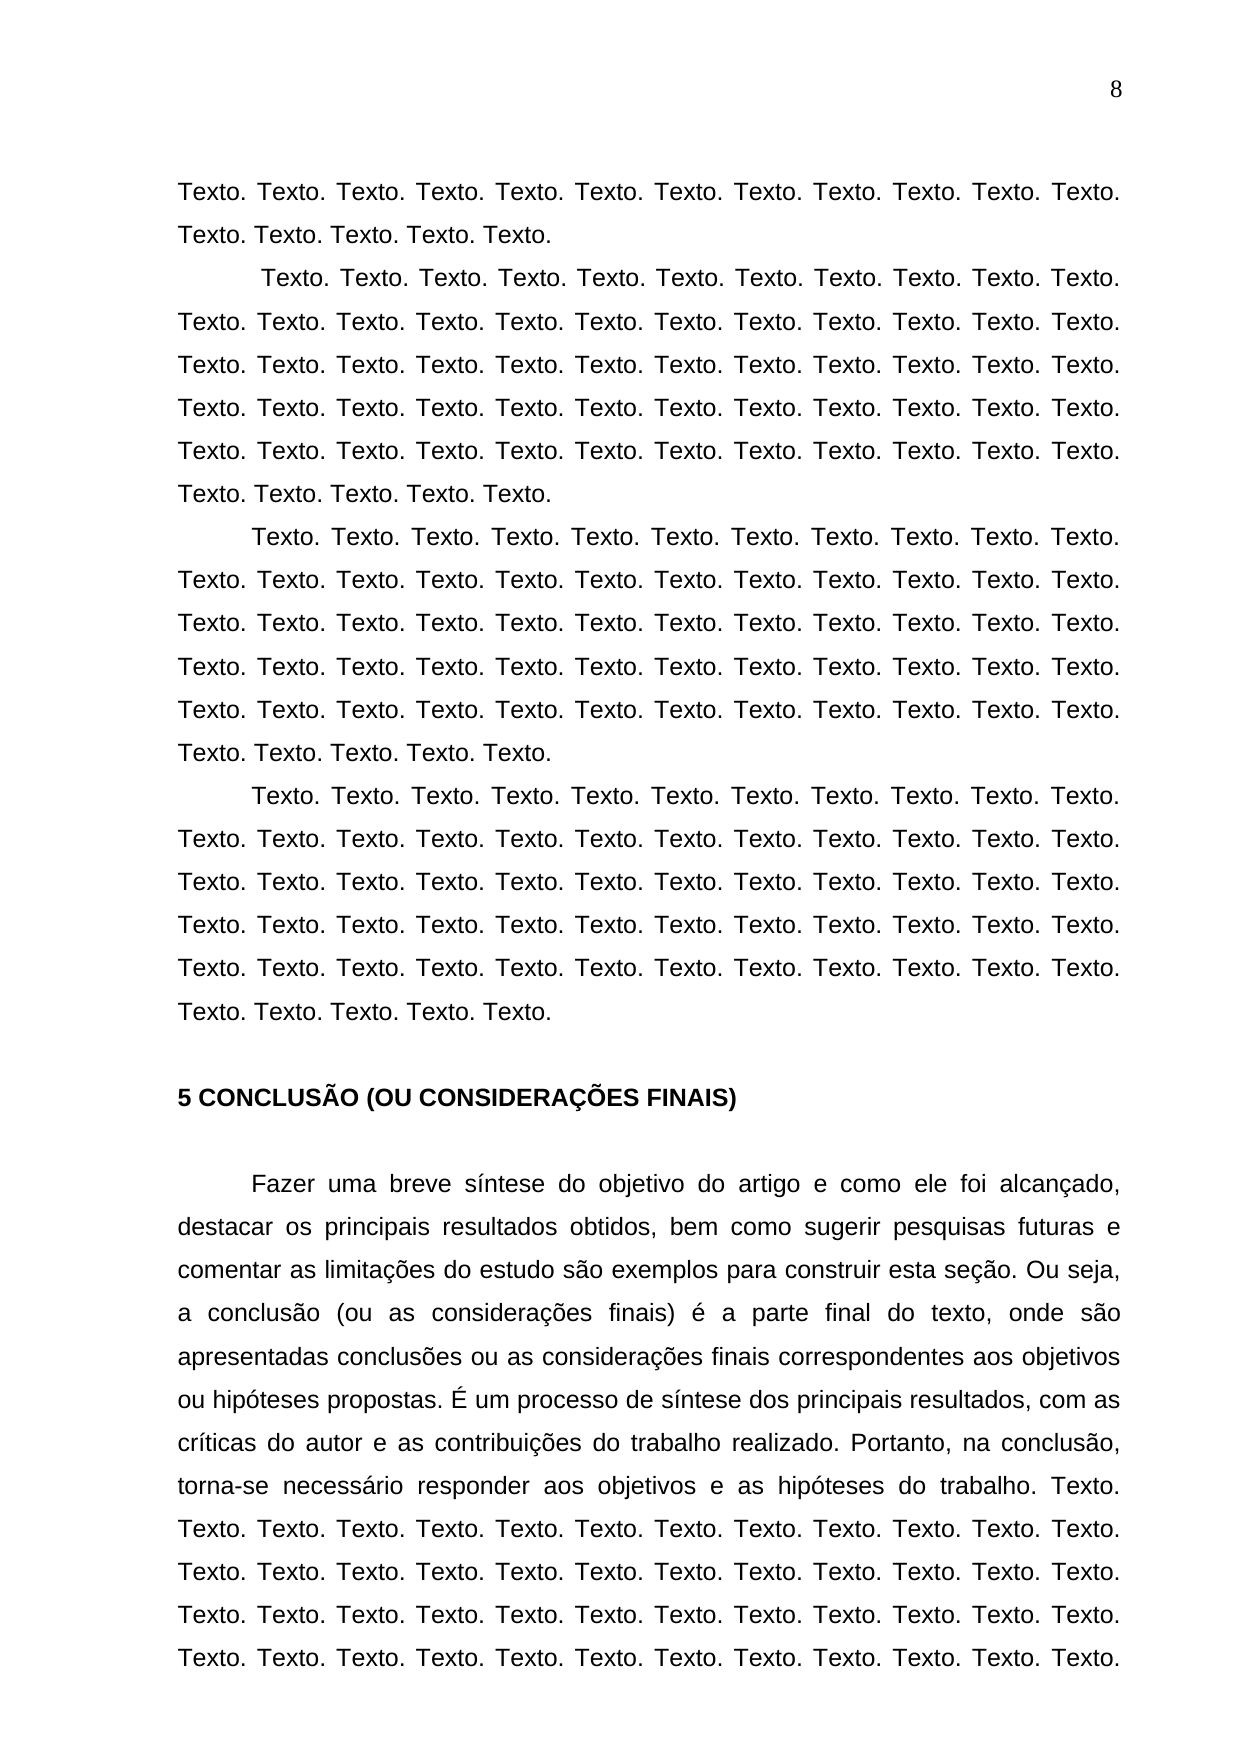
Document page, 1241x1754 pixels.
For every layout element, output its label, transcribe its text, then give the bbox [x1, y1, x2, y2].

text Texto. Texto. Texto. Texto. Texto. Texto. Texto. Texto. Texto. Texto. Texto. Texto. Texto. Texto. Texto. Texto. Texto. Texto. Texto. Texto. Texto. Texto. Texto. Texto. Texto. Texto. Texto. Texto. Texto. Texto. Texto. Texto. Texto. Texto. Texto. Texto. Texto. Texto. Texto. Texto. Texto. Texto. Texto. Texto. Texto. Texto. Texto. Texto. Texto. Texto. Texto. Texto. Texto. Texto. Texto. Texto. Texto. Texto. Texto. Texto. Texto. Texto. Texto. Texto. [177, 522, 1122, 767]
text 5 CONCLUSÃO (OU CONSIDERAÇÕES FINAIS) [177, 1083, 1122, 1112]
text Texto. Texto. Texto. Texto. Texto. Texto. Texto. Texto. Texto. Texto. Texto. Texto. Texto. Texto. Texto. Texto. Texto. [177, 177, 1122, 249]
text Texto. Texto. Texto. Texto. Texto. Texto. Texto. Texto. Texto. Texto. Texto. Texto. Texto. Texto. Texto. Texto. Texto. Texto. Texto. Texto. Texto. Texto. Texto. Texto. Texto. Texto. Texto. Texto. Texto. Texto. Texto. Texto. Texto. Texto. Texto. Texto. Texto. Texto. Texto. Texto. Texto. Texto. Texto. Texto. Texto. Texto. Texto. Texto. Texto. Texto. Texto. Texto. Texto. Texto. Texto. Texto. Texto. Texto. Texto. Texto. Texto. Texto. Texto. Texto. [177, 781, 1122, 1025]
text Fazer uma breve síntese do objetivo do artigo e como ele foi alcançado, destacar os principais resultados obtidos, bem como sugerir pesquisas futuras e comentar as limitações do estudo são exemplos para construir esta seção. Ou seja, a conclusão (ou as considerações finais) é a parte final do texto, onde são apresentadas conclusões ou as considerações finais correspondentes aos objetivos ou hipóteses propostas. É um processo de síntese dos principais resultados, com as críticas do autor e as contribuições do trabalho realizado. Portanto, na conclusão, torna-se necessário responder aos objetivos e as hipóteses do trabalho. Texto. Texto. Texto. Texto. Texto. Texto. Texto. Texto. Texto. Texto. Texto. Texto. Texto. Texto. Texto. Texto. Texto. Texto. Texto. Texto. Texto. Texto. Texto. Texto. Texto. Texto. Texto. Texto. Texto. Texto. Texto. Texto. Texto. Texto. Texto. Texto. Texto. Texto. Texto. Texto. Texto. Texto. Texto. Texto. Texto. Texto. Texto. Texto. Texto. [177, 1169, 1122, 1672]
text Texto. Texto. Texto. Texto. Texto. Texto. Texto. Texto. Texto. Texto. Texto. Texto. Texto. Texto. Texto. Texto. Texto. Texto. Texto. Texto. Texto. Texto. Texto. Texto. Texto. Texto. Texto. Texto. Texto. Texto. Texto. Texto. Texto. Texto. Texto. Texto. Texto. Texto. Texto. Texto. Texto. Texto. Texto. Texto. Texto. Texto. Texto. Texto. Texto. Texto. Texto. Texto. Texto. Texto. Texto. Texto. Texto. Texto. Texto. Texto. Texto. Texto. Texto. Texto. [177, 263, 1122, 508]
